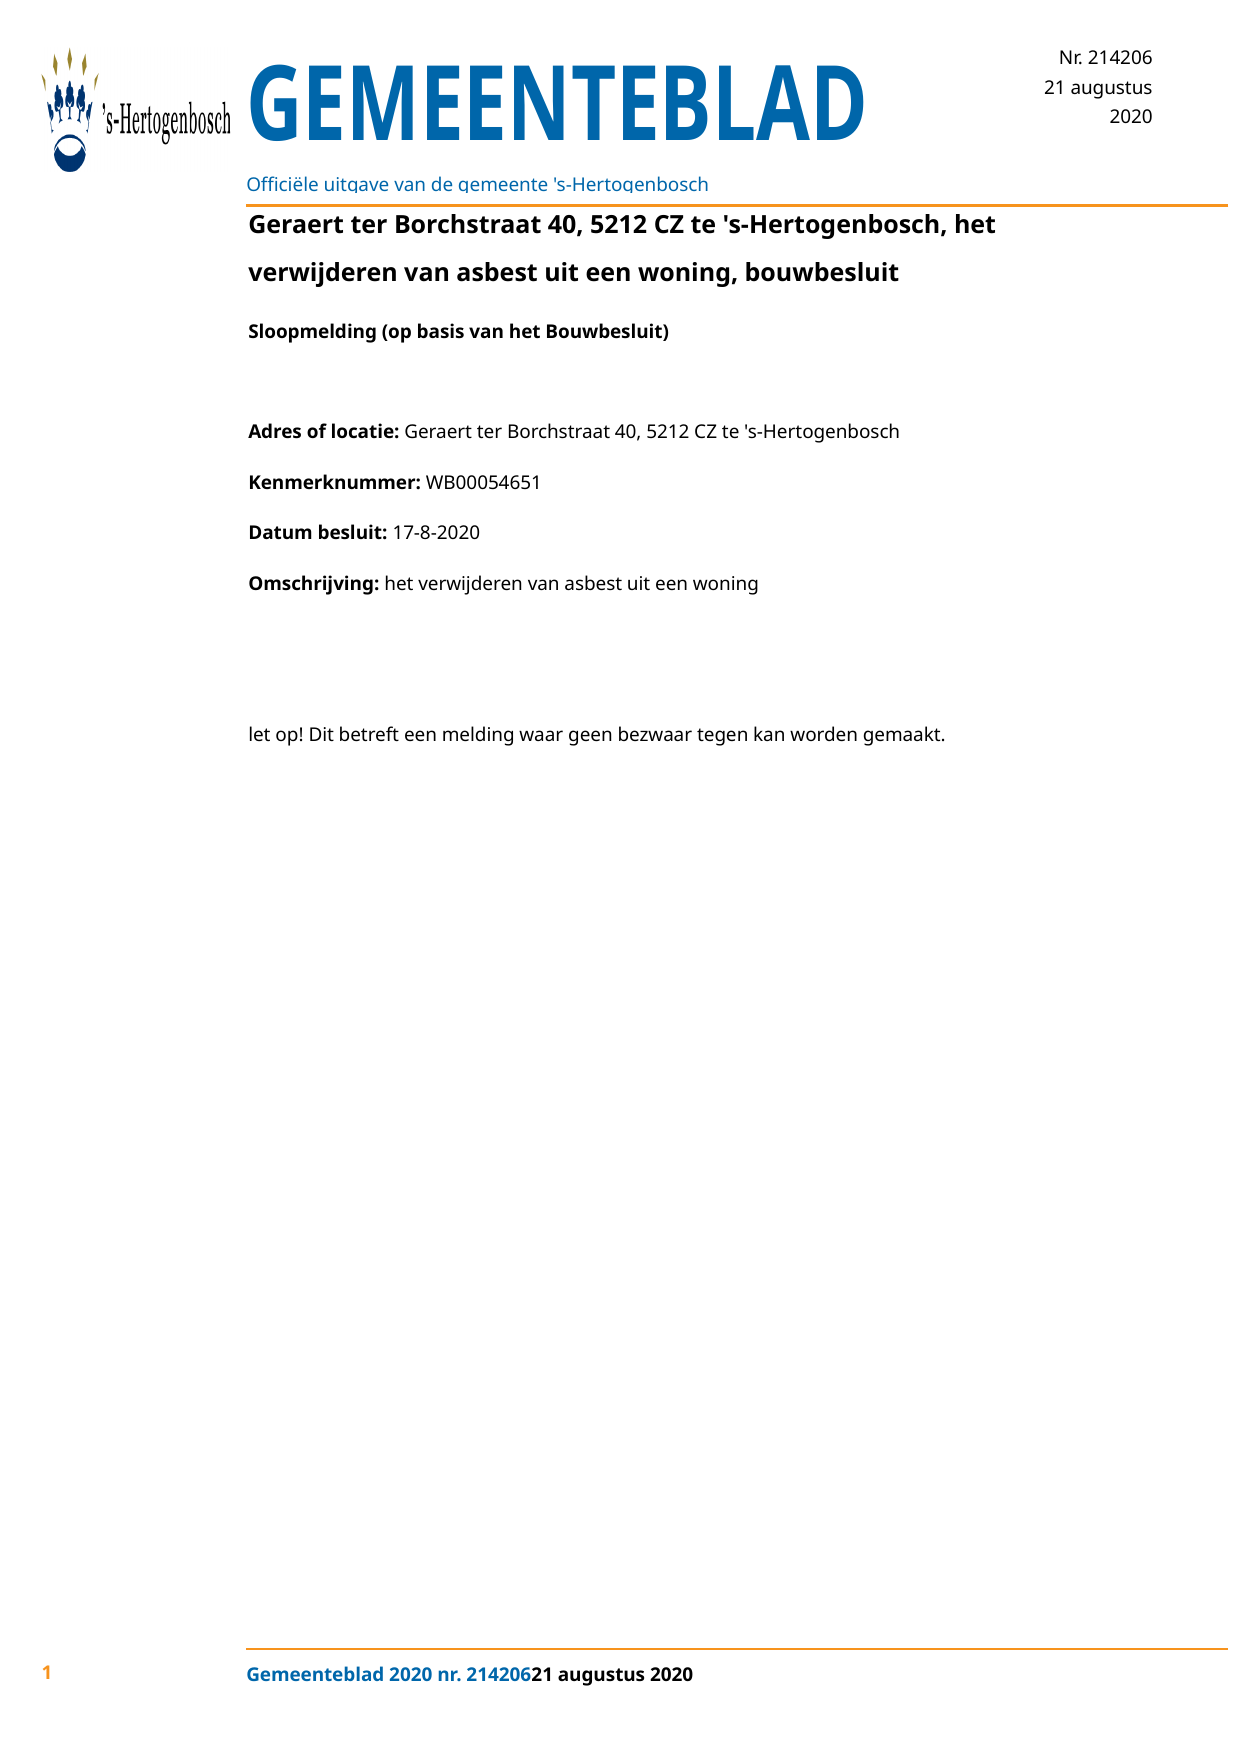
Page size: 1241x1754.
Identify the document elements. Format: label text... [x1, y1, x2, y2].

text Adres of locatie: Geraert ter Borchstraat 40, 5212 CZ te 's-Hertogenbosch [248, 419, 1152, 444]
picture [41, 47, 231, 172]
text Kenmerknummer: WB00054651 [248, 469, 1152, 495]
text Sloopmelding (op basis van het Bouwbesluit) [248, 318, 1152, 344]
text let op! Dit betreft een melding waar geen bezwaar tegen kan worden gemaakt. [248, 721, 1152, 747]
text Omschrijving: het verwijderen van asbest uit een woning [248, 570, 1152, 596]
text Geraert ter Borchstraat 40, 5212 CZ te 's-Hertogenbosch, het verwijderen van asbest uit een woning, bouwbesluit [248, 207, 1152, 288]
text Datum besluit: 17-8-2020 [248, 519, 1152, 545]
